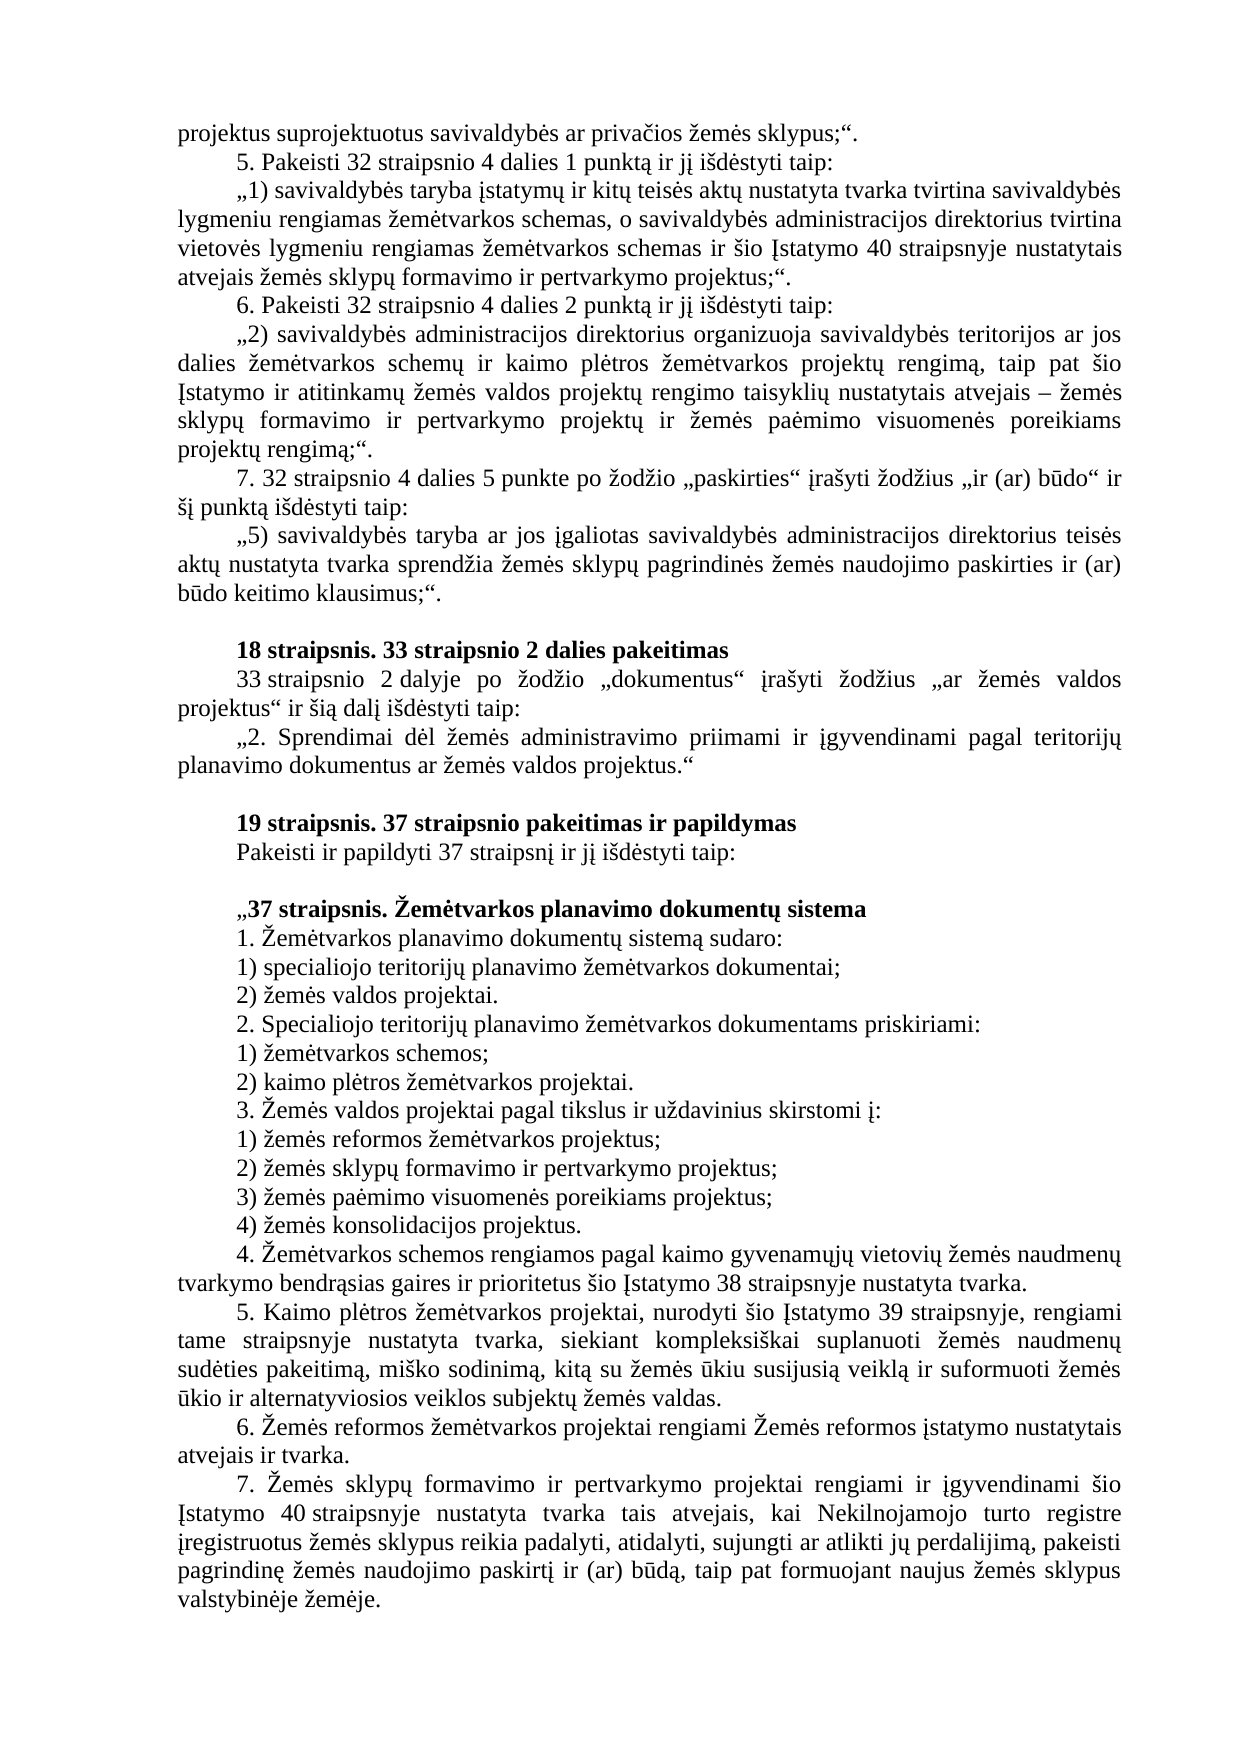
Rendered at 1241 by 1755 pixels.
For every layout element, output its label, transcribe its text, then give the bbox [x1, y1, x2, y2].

text 4) žemės konsolidacijos projektus. [177, 1211, 1122, 1239]
text 6. Pakeisti 32 straipsnio 4 dalies 2 punktą ir jį išdėstyti taip: [177, 291, 1122, 319]
text Pakeisti ir papildyti 37 straipsnį ir jį išdėstyti taip: [177, 837, 1122, 866]
text 2. Specialiojo teritorijų planavimo žemėtvarkos dokumentams priskiriami: [177, 1009, 1122, 1038]
text „2. Sprendimai dėl žemės administravimo priimami ir įgyvendinami pagal teritorijų planavimo dokumentus ar žemės valdos projektus.“ [177, 722, 1122, 779]
text 2) kaimo plėtros žemėtvarkos projektai. [177, 1067, 1122, 1096]
text „1) savivaldybės taryba įstatymų ir kitų teisės aktų nustatyta tvarka tvirtina savivaldybės lygmeniu rengiamas žemėtvarkos schemas, o savivaldybės administracijos direktorius tvirtina vietovės lygmeniu rengiamas žemėtvarkos schemas ir šio Įstatymo 40 straipsnyje nustatytais atvejais žemės sklypų formavimo ir pertvarkymo projektus;“. [177, 176, 1122, 291]
text 1) specialiojo teritorijų planavimo žemėtvarkos dokumentai; [177, 952, 1122, 981]
text 6. Žemės reformos žemėtvarkos projektai rengiami Žemės reformos įstatymo nustatytais atvejais ir tvarka. [177, 1412, 1122, 1469]
text 19 straipsnis. 37 straipsnio pakeitimas ir papildymas [177, 808, 1122, 837]
text 2) žemės valdos projektai. [177, 981, 1122, 1009]
text 1) žemėtvarkos schemos; [177, 1038, 1122, 1067]
text 33 straipsnio 2 dalyje po žodžio „dokumentus“ įrašyti žodžius „ar žemės valdos projektus“ ir šią dalį išdėstyti taip: [177, 664, 1122, 722]
text „5) savivaldybės taryba ar jos įgaliotas savivaldybės administracijos direktorius teisės aktų nustatyta tvarka sprendžia žemės sklypų pagrindinės žemės naudojimo paskirties ir (ar) būdo keitimo klausimus;“. [177, 521, 1122, 607]
text 18 straipsnis. 33 straipsnio 2 dalies pakeitimas [177, 636, 1122, 664]
text 7. Žemės sklypų formavimo ir pertvarkymo projektai rengiami ir įgyvendinami šio Įstatymo 40 straipsnyje nustatyta tvarka tais atvejais, kai Nekilnojamojo turto registre įregistruotus žemės sklypus reikia padalyti, atidalyti, sujungti ar atlikti jų perdalijimą, pakeisti pagrindinę žemės naudojimo paskirtį ir (ar) būdą, taip pat formuojant naujus žemės sklypus valstybinėje žemėje. [177, 1469, 1122, 1613]
text 3) žemės paėmimo visuomenės poreikiams projektus; [177, 1182, 1122, 1211]
text 7. 32 straipsnio 4 dalies 5 punkte po žodžio „paskirties“ įrašyti žodžius „ir (ar) būdo“ ir šį punktą išdėstyti taip: [177, 463, 1122, 521]
text 5. Kaimo plėtros žemėtvarkos projektai, nurodyti šio Įstatymo 39 straipsnyje, rengiami tame straipsnyje nustatyta tvarka, siekiant kompleksiškai suplanuoti žemės naudmenų sudėties pakeitimą, miško sodinimą, kitą su žemės ūkiu susijusią veiklą ir suformuoti žemės ūkio ir alternatyviosios veiklos subjektų žemės valdas. [177, 1297, 1122, 1412]
text „2) savivaldybės administracijos direktorius organizuoja savivaldybės teritorijos ar jos dalies žemėtvarkos schemų ir kaimo plėtros žemėtvarkos projektų rengimą, taip pat šio Įstatymo ir atitinkamų žemės valdos projektų rengimo taisyklių nustatytais atvejais – žemės sklypų formavimo ir pertvarkymo projektų ir žemės paėmimo visuomenės poreikiams projektų rengimą;“. [177, 319, 1122, 463]
text 3. Žemės valdos projektai pagal tikslus ir uždavinius skirstomi į: [177, 1096, 1122, 1124]
text „37 straipsnis. Žemėtvarkos planavimo dokumentų sistema [177, 894, 1122, 923]
text projektus suprojektuotus savivaldybės ar privačios žemės sklypus;“. [177, 118, 1122, 147]
text 4. Žemėtvarkos schemos rengiamos pagal kaimo gyvenamųjų vietovių žemės naudmenų tvarkymo bendrąsias gaires ir prioritetus šio Įstatymo 38 straipsnyje nustatyta tvarka. [177, 1239, 1122, 1297]
text 1. Žemėtvarkos planavimo dokumentų sistemą sudaro: [177, 923, 1122, 952]
text 2) žemės sklypų formavimo ir pertvarkymo projektus; [177, 1153, 1122, 1182]
text 1) žemės reformos žemėtvarkos projektus; [177, 1124, 1122, 1153]
text 5. Pakeisti 32 straipsnio 4 dalies 1 punktą ir jį išdėstyti taip: [177, 147, 1122, 176]
